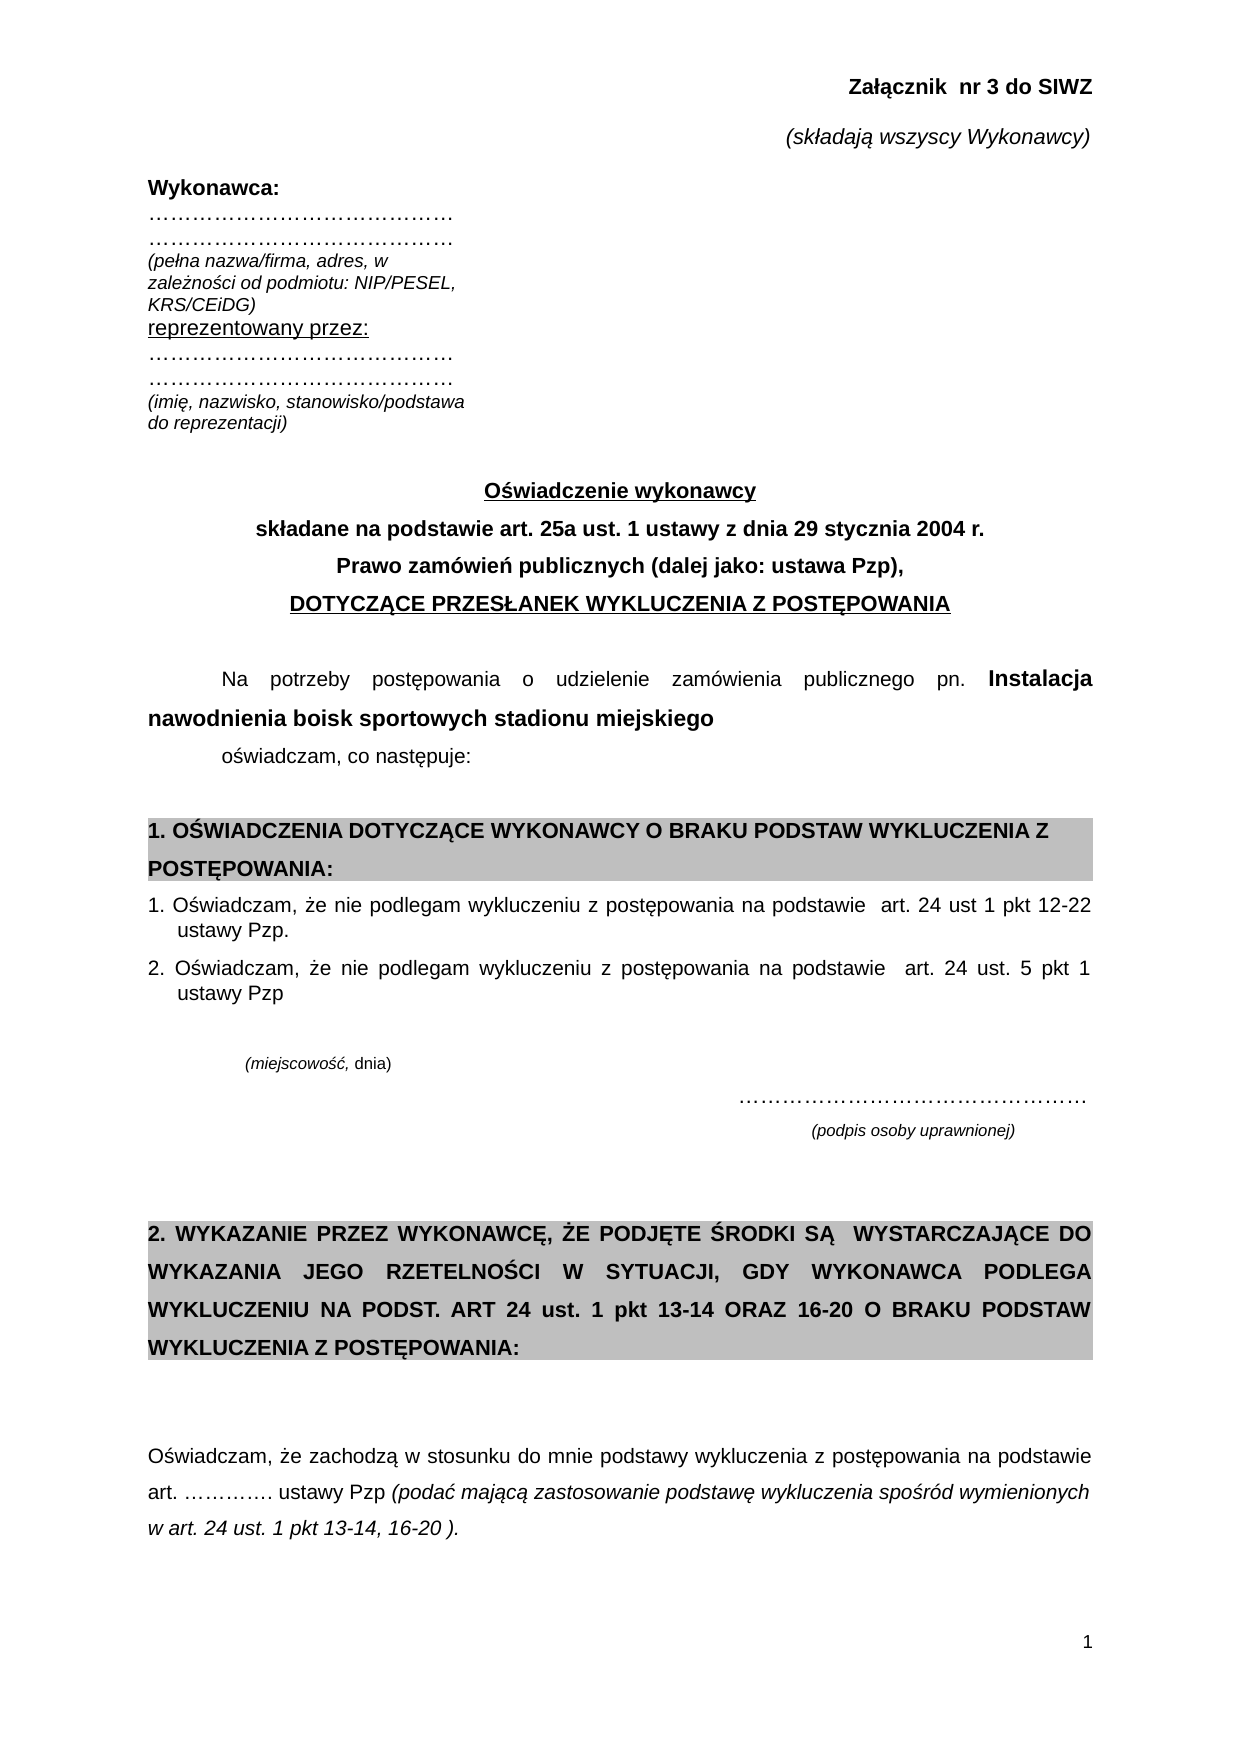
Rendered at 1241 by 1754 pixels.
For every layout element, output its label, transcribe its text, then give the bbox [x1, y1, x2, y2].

text Wykonawca: [148, 174, 1093, 200]
text 1. OŚWIADCZENIA DOTYCZĄCE WYKONAWCY O BRAKU PODSTAW WYKLUCZENIA Z POSTĘPOWANIA: [148, 818, 1093, 881]
text (imię, nazwisko, stanowisko/podstawa do reprezentacji) [148, 391, 472, 434]
text Prawo zamówień publicznych (dalej jako: ustawa Pzp), [148, 553, 1093, 578]
text Załącznik nr 3 do SIWZ [148, 74, 1093, 99]
text ………………………………………………………………………… [148, 340, 472, 391]
text (miejscowość, dnia) [148, 1054, 1093, 1073]
text składane na podstawie art. 25a ust. 1 ustawy z dnia 29 stycznia 2004 r. [148, 516, 1093, 541]
text 2. Oświadczam, że nie podlegam wykluczeniu z postępowania na podstawie art. 24 ust. 5 pkt 1 ustawy Pzp [148, 956, 1093, 1004]
text ………………………………………… [148, 1083, 1093, 1108]
text reprezentowany przez: [148, 315, 1093, 340]
text DOTYCZĄCE PRZESŁANEK WYKLUCZENIA Z POSTĘPOWANIA [148, 591, 1093, 616]
text (pełna nazwa/firma, adres, w zależności od podmiotu: NIP/PESEL, KRS/CEiDG) [148, 250, 472, 315]
text 1. Oświadczam, że nie podlegam wykluczeniu z postępowania na podstawie art. 24 ust 1 pkt 12-22 ustawy Pzp. [148, 893, 1093, 942]
text oświadczam, co następuje: [148, 744, 1093, 768]
text 2. WYKAZANIE PRZEZ WYKONAWCĘ, ŻE PODJĘTE ŚRODKI SĄ WYSTARCZAJĄCE DO WYKAZANIA JEGO RZETELNOŚCI W SYTUACJI, GDY WYKONAWCA PODLEGA WYKLUCZENIU NA PODST. ART 24 ust. 1 pkt 13-14 ORAZ 16-20 O BRAKU PODSTAW WYKLUCZENIA Z POSTĘPOWANIA: [148, 1221, 1093, 1360]
text (podpis osoby uprawnionej) [738, 1120, 1093, 1139]
text Oświadczam, że zachodzą w stosunku do mnie podstawy wykluczenia z postępowania na podstawie art. …………. ustawy Pzp (podać mającą zastosowanie podstawę wykluczenia spośród wymienionych w art. 24 ust. 1 pkt 13-14, 16-20 ). [148, 1444, 1093, 1540]
text Na potrzeby postępowania o udzielenie zamówienia publicznego pn. Instalacja nawodnienia boisk sportowych stadionu miejskiego [148, 665, 1093, 731]
text Oświadczenie wykonawcy [148, 478, 1093, 503]
text (składają wszyscy Wykonawcy) [148, 124, 1093, 149]
text ………………………………………………………………………… [148, 200, 472, 250]
